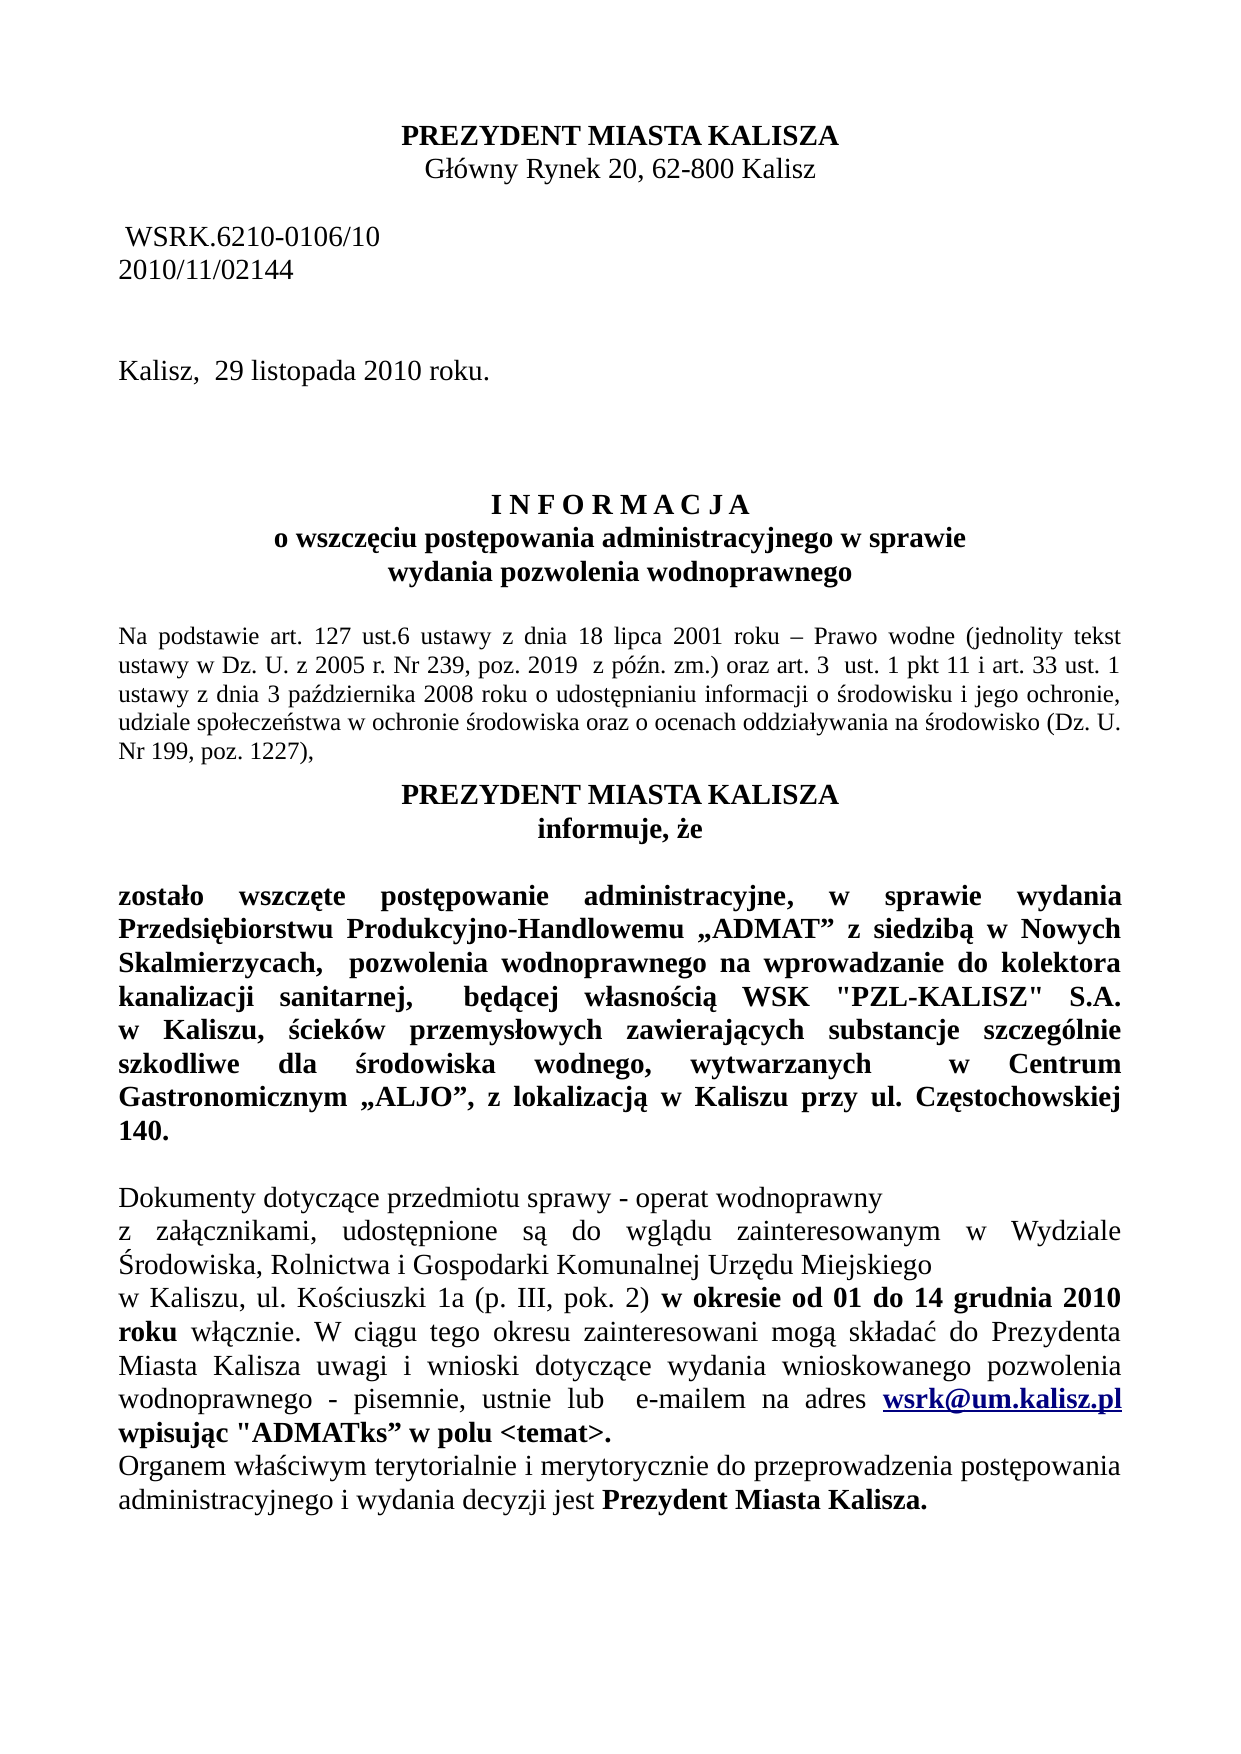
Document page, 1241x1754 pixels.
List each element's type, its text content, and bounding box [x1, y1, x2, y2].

text Organem właściwym terytorialnie i merytorycznie do przeprowadzenia postępowania administracyjnego i wydania decyzji jest Prezydent Miasta Kalisza. [118, 1448, 1122, 1515]
text PREZYDENT MIASTA KALISZA [118, 118, 1122, 152]
text WSRK.6210-0106/10 [118, 219, 1122, 252]
text o wszczęciu postępowania administracyjnego w sprawie [118, 521, 1122, 554]
text Dokumenty dotyczące przedmiotu sprawy - operat wodnoprawny z załącznikami, udostępnione są do wglądu zainteresowanym w Wydziale Środowiska, Rolnictwa i Gospodarki Komunalnej Urzędu Miejskiego w Kaliszu, ul. Kościuszki 1a (p. III, pok. 2) w okresie od 01 do 14 grudnia 2010 roku włącznie. W ciągu tego okresu zainteresowani mogą składać do Prezydenta Miasta Kalisza uwagi i wnioski dotyczące wydania wnioskowanego pozwolenia wodnoprawnego - pisemnie, ustnie lub e-mailem na adres wsrk@um.kalisz.pl wpisując "ADMATks” w polu <temat>. [118, 1180, 1122, 1448]
subtitle I N F O R M A C J A [118, 487, 1122, 521]
text 2010/11/02144 [118, 252, 1122, 286]
subtitle PREZYDENT MIASTA KALISZA [118, 777, 1122, 811]
text Kalisz, 29 listopada 2010 roku. [118, 353, 1122, 386]
text zostało wszczęte postępowanie administracyjne, w sprawie wydania Przedsiębiorstwu Produkcyjno-Handlowemu „ADMAT” z siedzibą w Nowych Skalmierzycach, pozwolenia wodnoprawnego na wprowadzanie do kolektora kanalizacji sanitarnej, będącej własnością WSK "PZL-KALISZ" S.A. w Kaliszu, ścieków przemysłowych zawierających substancje szczególnie szkodliwe dla środowiska wodnego, wytwarzanych w Centrum Gastronomicznym „ALJO”, z lokalizacją w Kaliszu przy ul. Częstochowskiej 140. [118, 878, 1122, 1146]
text Na podstawie art. 127 ust.6 ustawy z dnia 18 lipca 2001 roku – Prawo wodne (jednolity tekst ustawy w Dz. U. z 2005 r. Nr 239, poz. 2019 z późn. zm.) oraz art. 3 ust. 1 pkt 11 i art. 33 ust. 1 ustawy z dnia 3 października 2008 roku o udostępnianiu informacji o środowisku i jego ochronie, udziale społeczeństwa w ochronie środowiska oraz o ocenach oddziaływania na środowisko (Dz. U. Nr 199, poz. 1227), [118, 621, 1122, 765]
text wydania pozwolenia wodnoprawnego [118, 554, 1122, 588]
text informuje, że [118, 811, 1122, 844]
text Główny Rynek 20, 62-800 Kalisz [118, 152, 1122, 185]
